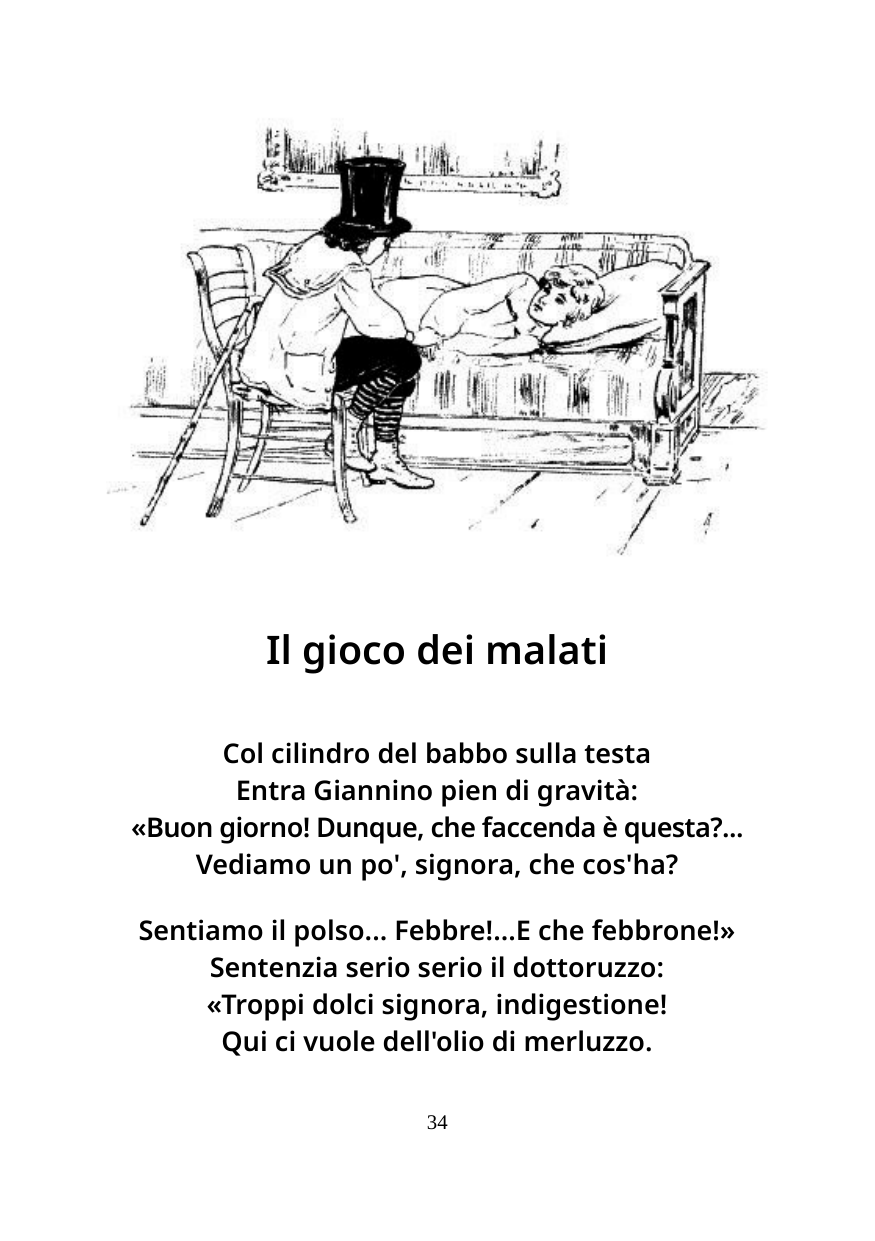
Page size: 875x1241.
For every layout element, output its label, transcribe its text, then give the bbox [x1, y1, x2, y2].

text Col cilindro del babbo sulla testa Entra Giannino pien di gravità: «Buon giorno! Dunque, che faccenda è questa?... Vediamo un po', signora, che cos'ha? [106, 735, 768, 882]
picture [106, 106, 768, 563]
subtitle Il gioco dei malati [106, 563, 768, 676]
text Sentiamo il polso... Febbre!...E che febbrone!» Sentenzia serio serio il dottoruzzo: «Troppi dolci signora, indigestione! Qui ci vuole dell'olio di merluzzo. [106, 912, 768, 1059]
